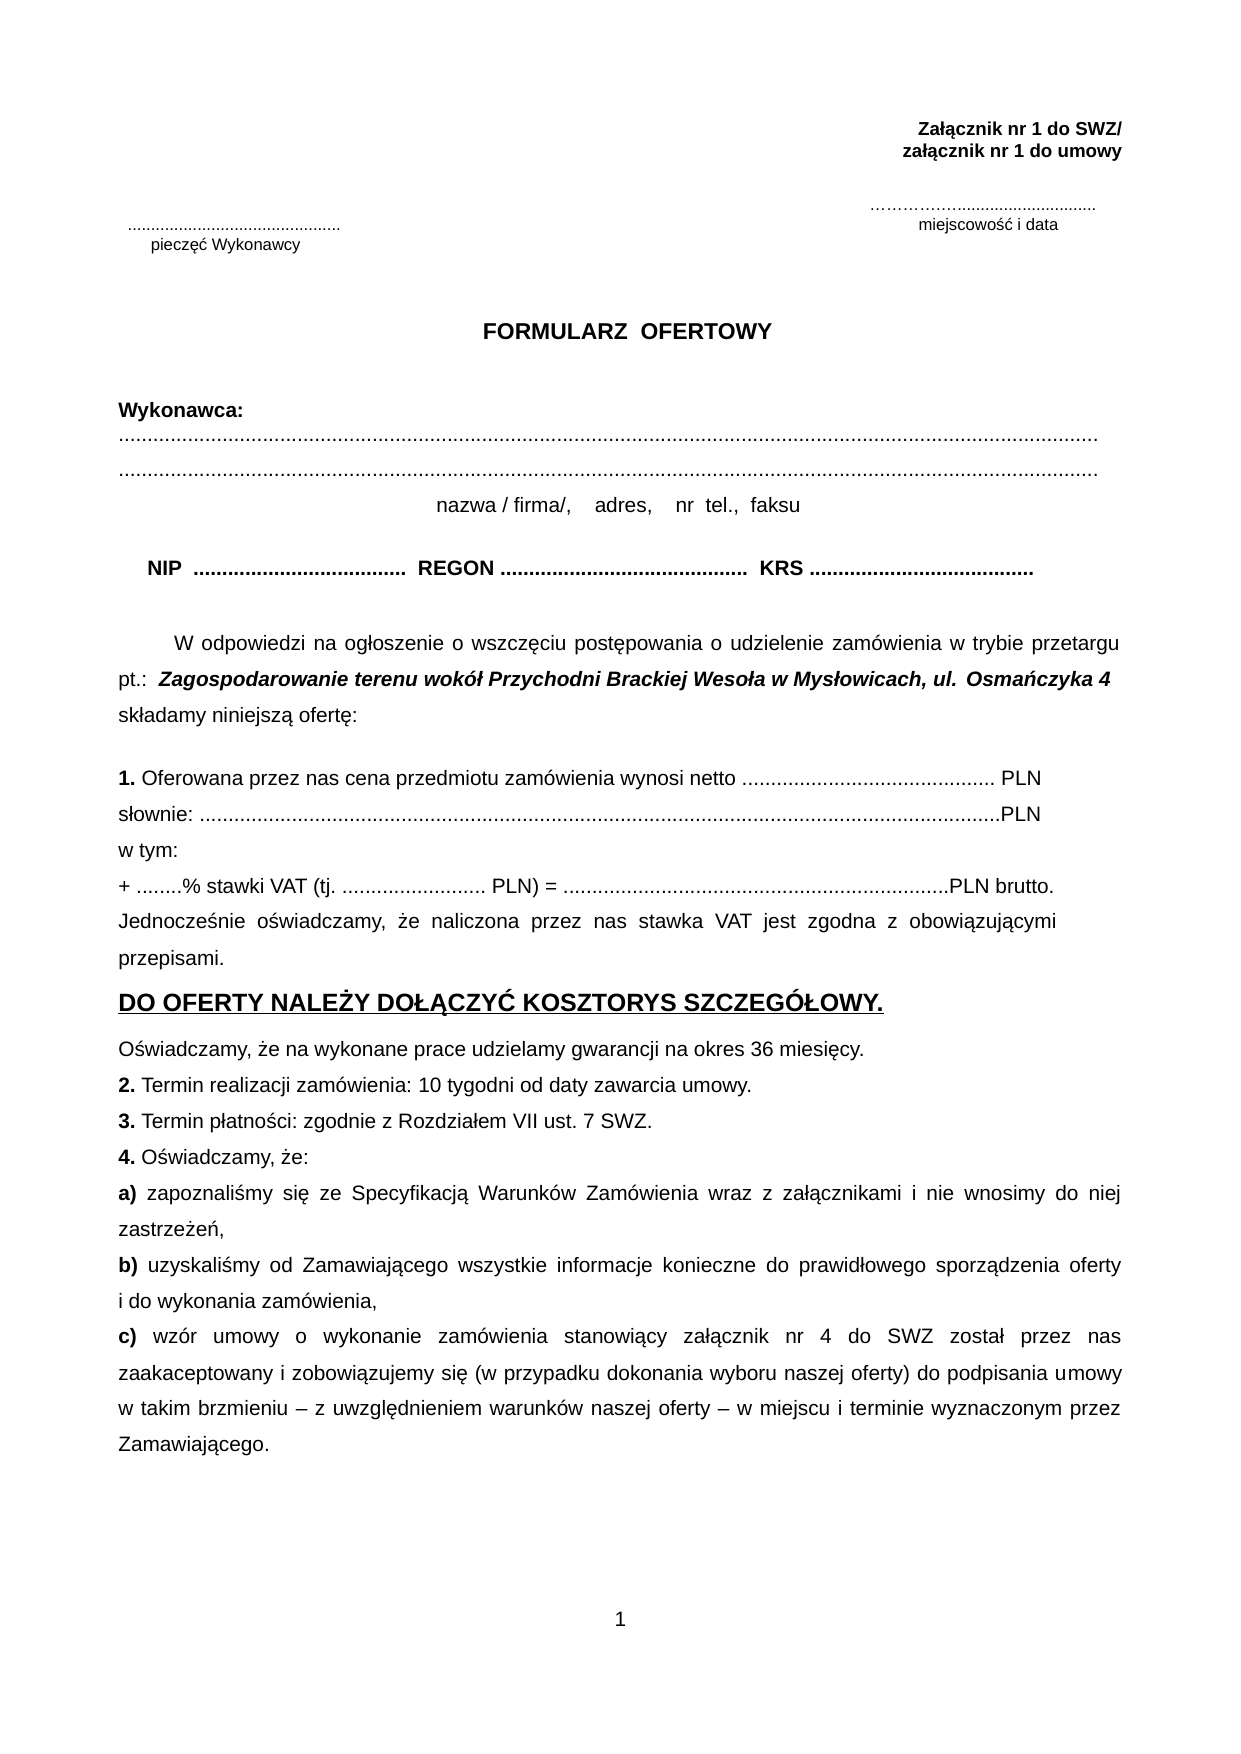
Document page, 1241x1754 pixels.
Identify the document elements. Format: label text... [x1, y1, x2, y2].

text .......................................................................................................................................................................... [118, 457, 1122, 481]
text Załącznik nr 1 do SWZ/ [118, 118, 1122, 140]
text 4. Oświadczamy, że: [81, 1145, 1122, 1169]
text FORMULARZ OFERTOWY [118, 318, 1122, 345]
text pieczęć Wykonawcy [118, 234, 1122, 253]
text ………….….............................. [118, 190, 1122, 215]
text załącznik nr 1 do umowy [118, 140, 1122, 161]
text .............................................. miejscowość i data [118, 215, 1122, 234]
text 2. Termin realizacji zamówienia: 10 tygodni od daty zawarcia umowy. [0, 1073, 1122, 1097]
text Oświadczamy, że na wykonane prace udzielamy gwarancji na okres 36 miesięcy. [118, 1037, 1122, 1061]
text słownie: ...........................................................................................................................................PLN [0, 802, 1057, 826]
text składamy niniejszą ofertę: [118, 703, 1122, 727]
text nazwa / firma/, adres, nr tel., faksu [118, 493, 1122, 517]
text + ........% stawki VAT (tj. ......................... PLN) = ...................................................................PLN brutto. [0, 873, 1057, 897]
text .......................................................................................................................................................................... [118, 421, 1122, 445]
text a) zapoznaliśmy się ze Specyfikacją Warunków Zamówienia wraz z załącznikami i nie wnosimy do niej zastrzeżeń, [81, 1181, 1122, 1241]
text 1. Oferowana przez nas cena przedmiotu zamówienia wynosi netto ............................................ PLN [118, 766, 1057, 789]
text b) uzyskaliśmy od Zamawiającego wszystkie informacje konieczne do prawidłowego sporządzenia oferty i do wykonania zamówienia, [81, 1252, 1122, 1312]
text Wykonawca: [118, 397, 1122, 421]
text W odpowiedzi na ogłoszenie o wszczęciu postępowania o udzielenie zamówienia w trybie przetargu pt.: Zagospodarowanie terenu wokół Przychodni Brackiej Wesoła w Mysłowicach, ul. Osmańczyka 4 [118, 631, 1122, 691]
text Jednocześnie oświadczamy, że naliczona przez nas stawka VAT jest zgodna z obowiązującymi przepisami. [0, 909, 1057, 969]
list 3. Termin płatności: zgodnie z Rozdziałem VII ust. 7 SWZ. [81, 1109, 1122, 1133]
text c) wzór umowy o wykonanie zamówienia stanowiący załącznik nr 4 do SWZ został przez nas zaakaceptowany i zobowiązujemy się (w przypadku dokonania wyboru naszej oferty) do podpisania umowy w takim brzmieniu – z uwzględnieniem warunków naszej oferty – w miejscu i terminie wyznaczonym przez Zamawiającego. [81, 1324, 1122, 1456]
text NIP ..................................... REGON ........................................... KRS ....................................... [118, 556, 1122, 579]
text w tym: [0, 837, 1057, 861]
text DO OFERTY NALEŻY DOŁĄCZYĆ KOSZTORYS SZCZEGÓŁOWY. [118, 987, 1122, 1016]
